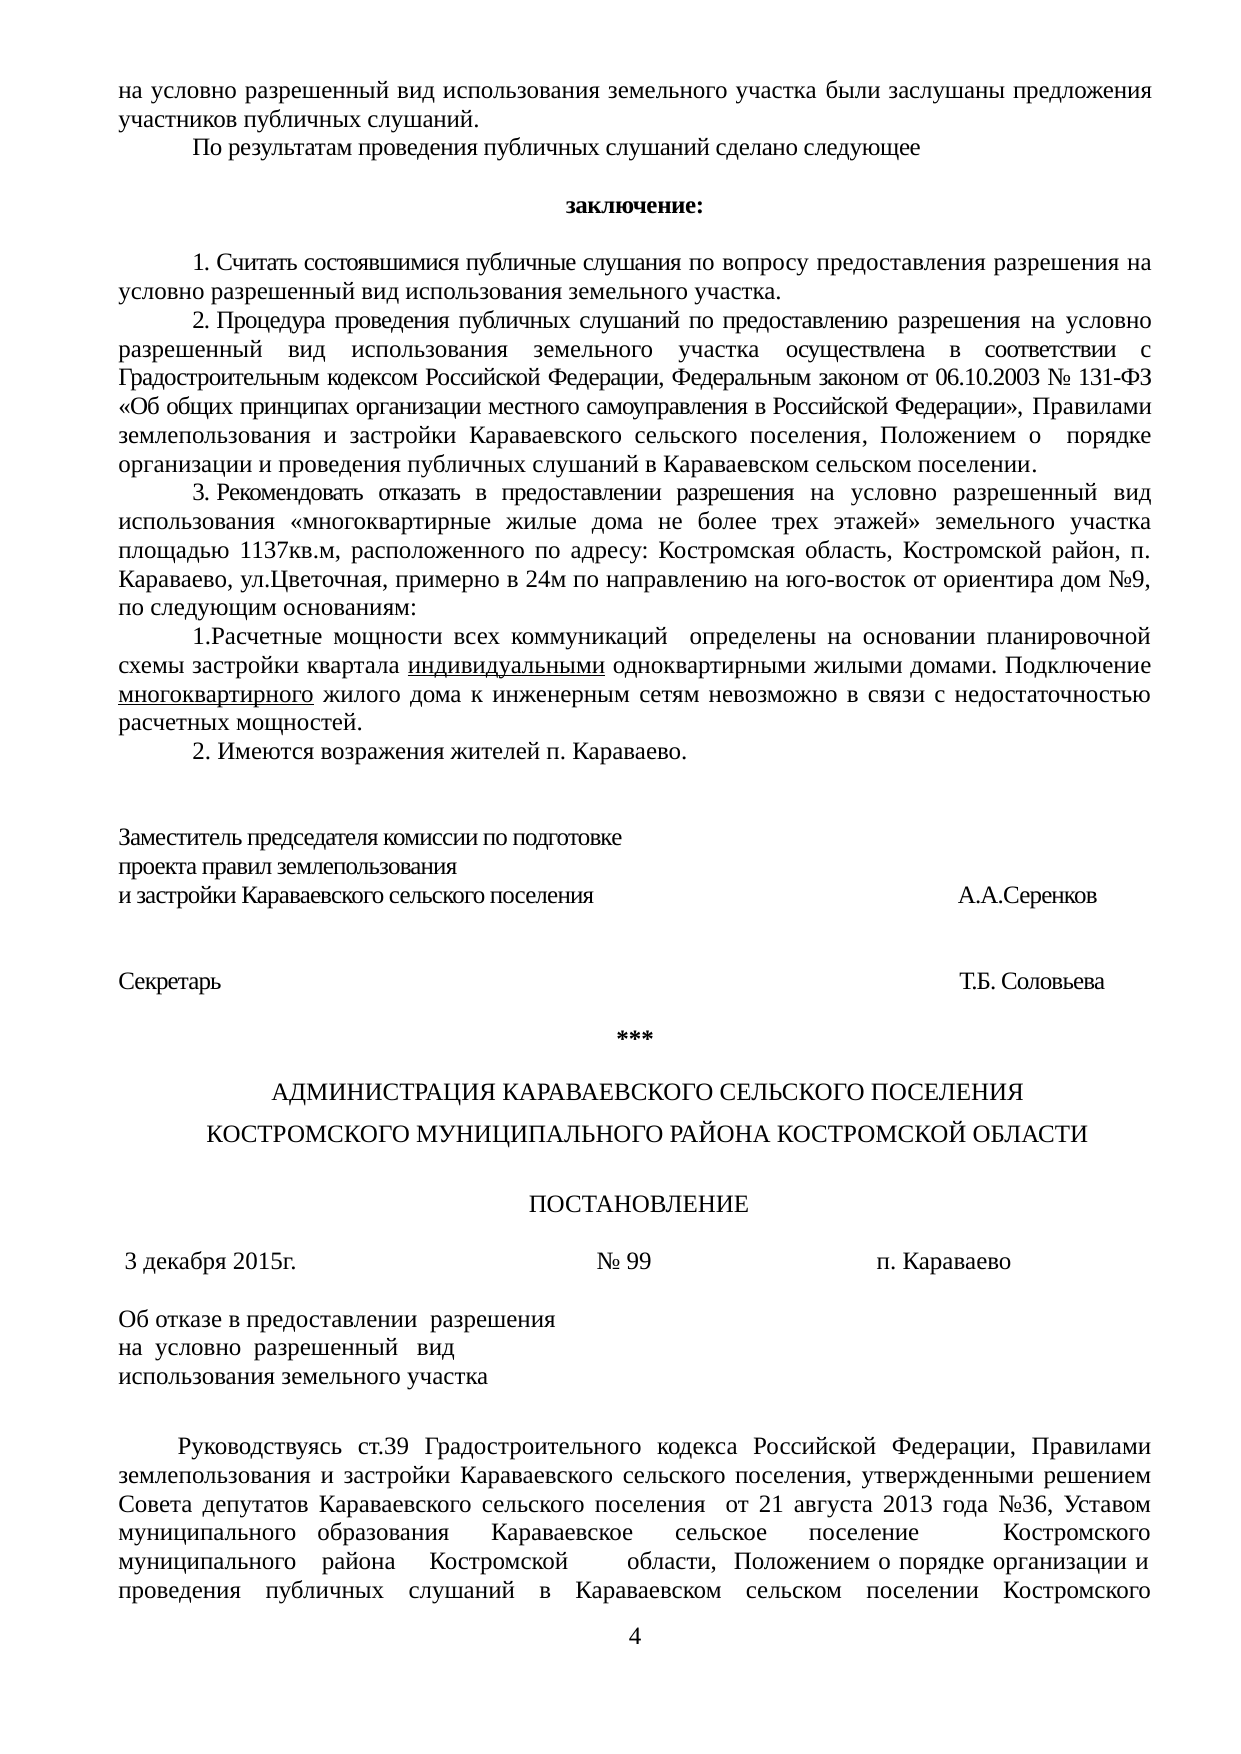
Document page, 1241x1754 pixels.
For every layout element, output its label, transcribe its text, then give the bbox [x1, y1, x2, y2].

text на условно разрешенный вид использования земельного участка были заслушаны предложения участников публичных слушаний. [118, 75, 1152, 132]
text на условно разрешенный вид [118, 1332, 1152, 1361]
text Заместитель председателя комиссии по подготовке [118, 822, 1152, 851]
text 1. Считать состоявшимися публичные слушания по вопросу предоставления разрешения на условно разрешенный вид использования земельного участка. [118, 247, 1152, 305]
text и застройки Караваевского сельского поселения А.А.Серенков [118, 880, 1152, 909]
text По результатам проведения публичных слушаний сделано следующее [118, 132, 1152, 161]
text 3 декабря 2015г. № 99 п. Караваево [118, 1246, 1152, 1275]
text 2. Имеются возражения жителей п. Караваево. [118, 736, 1152, 765]
text 1.Расчетные мощности всех коммуникаций определены на основании планировочной схемы застройки квартала индивидуальными одноквартирными жилыми домами. Подключение многоквартирного жилого дома к инженерным сетям невозможно в связи с недостаточностью расчетных мощностей. [118, 621, 1152, 736]
text использования земельного участка [118, 1361, 1152, 1390]
text заключение: [118, 190, 1152, 219]
text ПОСТАНОВЛЕНИЕ [118, 1189, 1159, 1217]
text 2. Процедура проведения публичных слушаний по предоставлению разрешения на условно разрешенный вид использования земельного участка осуществлена в соответствии с Градостроительным кодексом Российской Федерации, Федеральным законом от 06.10.2003 № 131-ФЗ «Об общих принципах организации местного самоуправления в Российской Федерации», Правилами землепользования и застройки Караваевского сельского поселения, Положением о порядке организации и проведения публичных слушаний в Караваевском сельском поселении. [118, 305, 1152, 477]
text Руководствуясь ст.39 Градостроительного кодекса Российской Федерации, Правилами землепользования и застройки Караваевского сельского поселения, утвержденными решением Совета депутатов Караваевского сельского поселения от 21 августа 2013 года №36, Уставом муниципального образования Караваевское сельское поселение Костромского муниципального района Костромской области, Положением о порядке организации и проведения публичных слушаний в Караваевском сельском поселении Костромского [118, 1431, 1152, 1604]
text КОСТРОМСКОГО МУНИЦИПАЛЬНОГО РАЙОНА КОСТРОМСКОЙ ОБЛАСТИ [118, 1119, 1177, 1147]
text проекта правил землепользования [118, 851, 1152, 880]
text АДМИНИСТРАЦИЯ КАРАВАЕВСКОГО СЕЛЬСКОГО ПОСЕЛЕНИЯ [118, 1077, 1177, 1106]
text Секретарь Т.Б. Соловьева [118, 966, 1152, 995]
text Об отказе в предоставлении разрешения [118, 1304, 1152, 1332]
text *** [118, 1024, 1152, 1052]
text 3. Рекомендовать отказать в предоставлении разрешения на условно разрешенный вид использования «многоквартирные жилые дома не более трех этажей» земельного участка площадью 1137кв.м, расположенного по адресу: Костромская область, Костромской район, п. Караваево, ул.Цветочная, примерно в 24м по направлению на юго-восток от ориентира дом №9, по следующим основаниям: [118, 477, 1152, 621]
